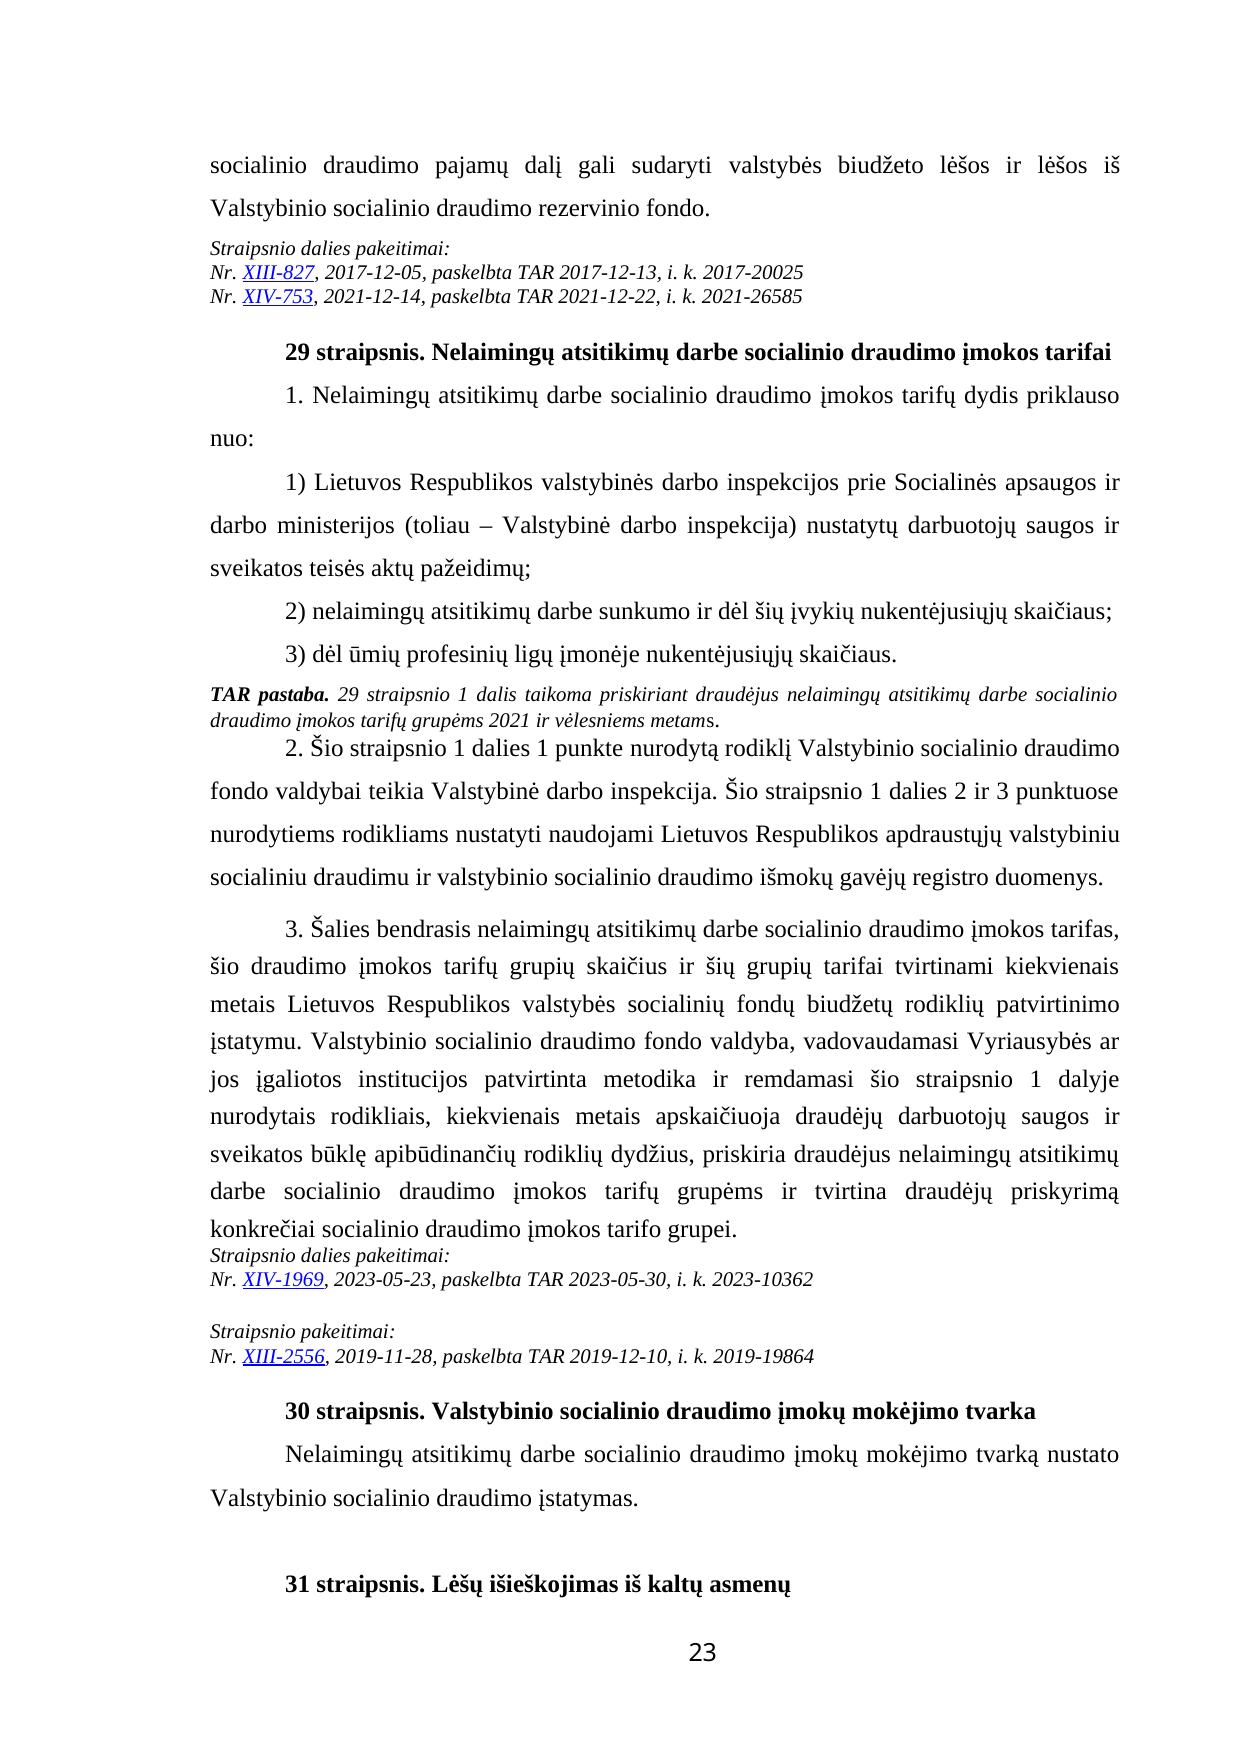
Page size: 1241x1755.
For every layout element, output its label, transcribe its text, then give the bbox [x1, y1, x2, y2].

text 1) Lietuvos Respublikos valstybinės darbo inspekcijos prie Socialinės apsaugos ir darbo ministerijos (toliau – Valstybinė darbo inspekcija) nustatytų darbuotojų saugos ir sveikatos teisės aktų pažeidimų; [210, 467, 1120, 582]
text Nr. XIII-827, 2017-12-05, paskelbta TAR 2017-12-13, i. k. 2017-20025 [210, 260, 1120, 284]
text Straipsnio dalies pakeitimai: [210, 236, 1120, 260]
text 29 straipsnis. Nelaimingų atsitikimų darbe socialinio draudimo įmokos tarifai [210, 337, 1120, 366]
text 1. Nelaimingų atsitikimų darbe socialinio draudimo įmokos tarifų dydis priklauso nuo: [210, 380, 1120, 452]
text socialinio draudimo pajamų dalį gali sudaryti valstybės biudžeto lėšos ir lėšos iš Valstybinio socialinio draudimo rezervinio fondo. [210, 150, 1120, 222]
text Nr. XIII-2556, 2019-11-28, paskelbta TAR 2019-12-10, i. k. 2019-19864 [210, 1343, 1120, 1368]
text 3) dėl ūmių profesinių ligų įmonėje nukentėjusiųjų skaičiaus. [210, 639, 1120, 668]
text Nelaimingų atsitikimų darbe socialinio draudimo įmokų mokėjimo tvarką nustato Valstybinio socialinio draudimo įstatymas. [210, 1439, 1120, 1511]
text 2) nelaimingų atsitikimų darbe sunkumo ir dėl šių įvykių nukentėjusiųjų skaičiaus; [210, 596, 1120, 625]
text 3. Šalies bendrasis nelaimingų atsitikimų darbe socialinio draudimo įmokos tarifas, šio draudimo įmokos tarifų grupių skaičius ir šių grupių tarifai tvirtinami kiekvienais metais Lietuvos Respublikos valstybės socialinių fondų biudžetų rodiklių patvirtinimo įstatymu. Valstybinio socialinio draudimo fondo valdyba, vadovaudamasi Vyriausybės ar jos įgaliotos institucijos patvirtinta metodika ir remdamasi šio straipsnio 1 dalyje nurodytais rodikliais, kiekvienais metais apskaičiuoja draudėjų darbuotojų saugos ir sveikatos būklę apibūdinančių rodiklių dydžius, priskiria draudėjus nelaimingų atsitikimų darbe socialinio draudimo įmokos tarifų grupėms ir tvirtina draudėjų priskyrimą konkrečiai socialinio draudimo įmokos tarifo grupei. [210, 905, 1120, 1243]
text Nr. XIV-1969, 2023-05-23, paskelbta TAR 2023-05-30, i. k. 2023-10362 [210, 1267, 1120, 1291]
text Straipsnio pakeitimai: [210, 1319, 1120, 1343]
text 2. Šio straipsnio 1 dalies 1 punkte nurodytą rodiklį Valstybinio socialinio draudimo fondo valdybai teikia Valstybinė darbo inspekcija. Šio straipsnio 1 dalies 2 ir 3 punktuose nurodytiems rodikliams nustatyti naudojami Lietuvos Respublikos apdraustųjų valstybiniu socialiniu draudimu ir valstybinio socialinio draudimo išmokų gavėjų registro duomenys. [210, 733, 1120, 891]
text TAR pastaba. 29 straipsnio 1 dalis taikoma priskiriant draudėjus nelaimingų atsitikimų darbe socialinio draudimo įmokos tarifų grupėms 2021 ir vėlesniems metams. [210, 682, 1120, 733]
text 30 straipsnis. Valstybinio socialinio draudimo įmokų mokėjimo tvarka [210, 1396, 1120, 1425]
text 31 straipsnis. Lėšų išieškojimas iš kaltų asmenų [210, 1569, 1120, 1598]
text Nr. XIV-753, 2021-12-14, paskelbta TAR 2021-12-22, i. k. 2021-26585 [210, 284, 1120, 308]
text Straipsnio dalies pakeitimai: [210, 1243, 1120, 1267]
